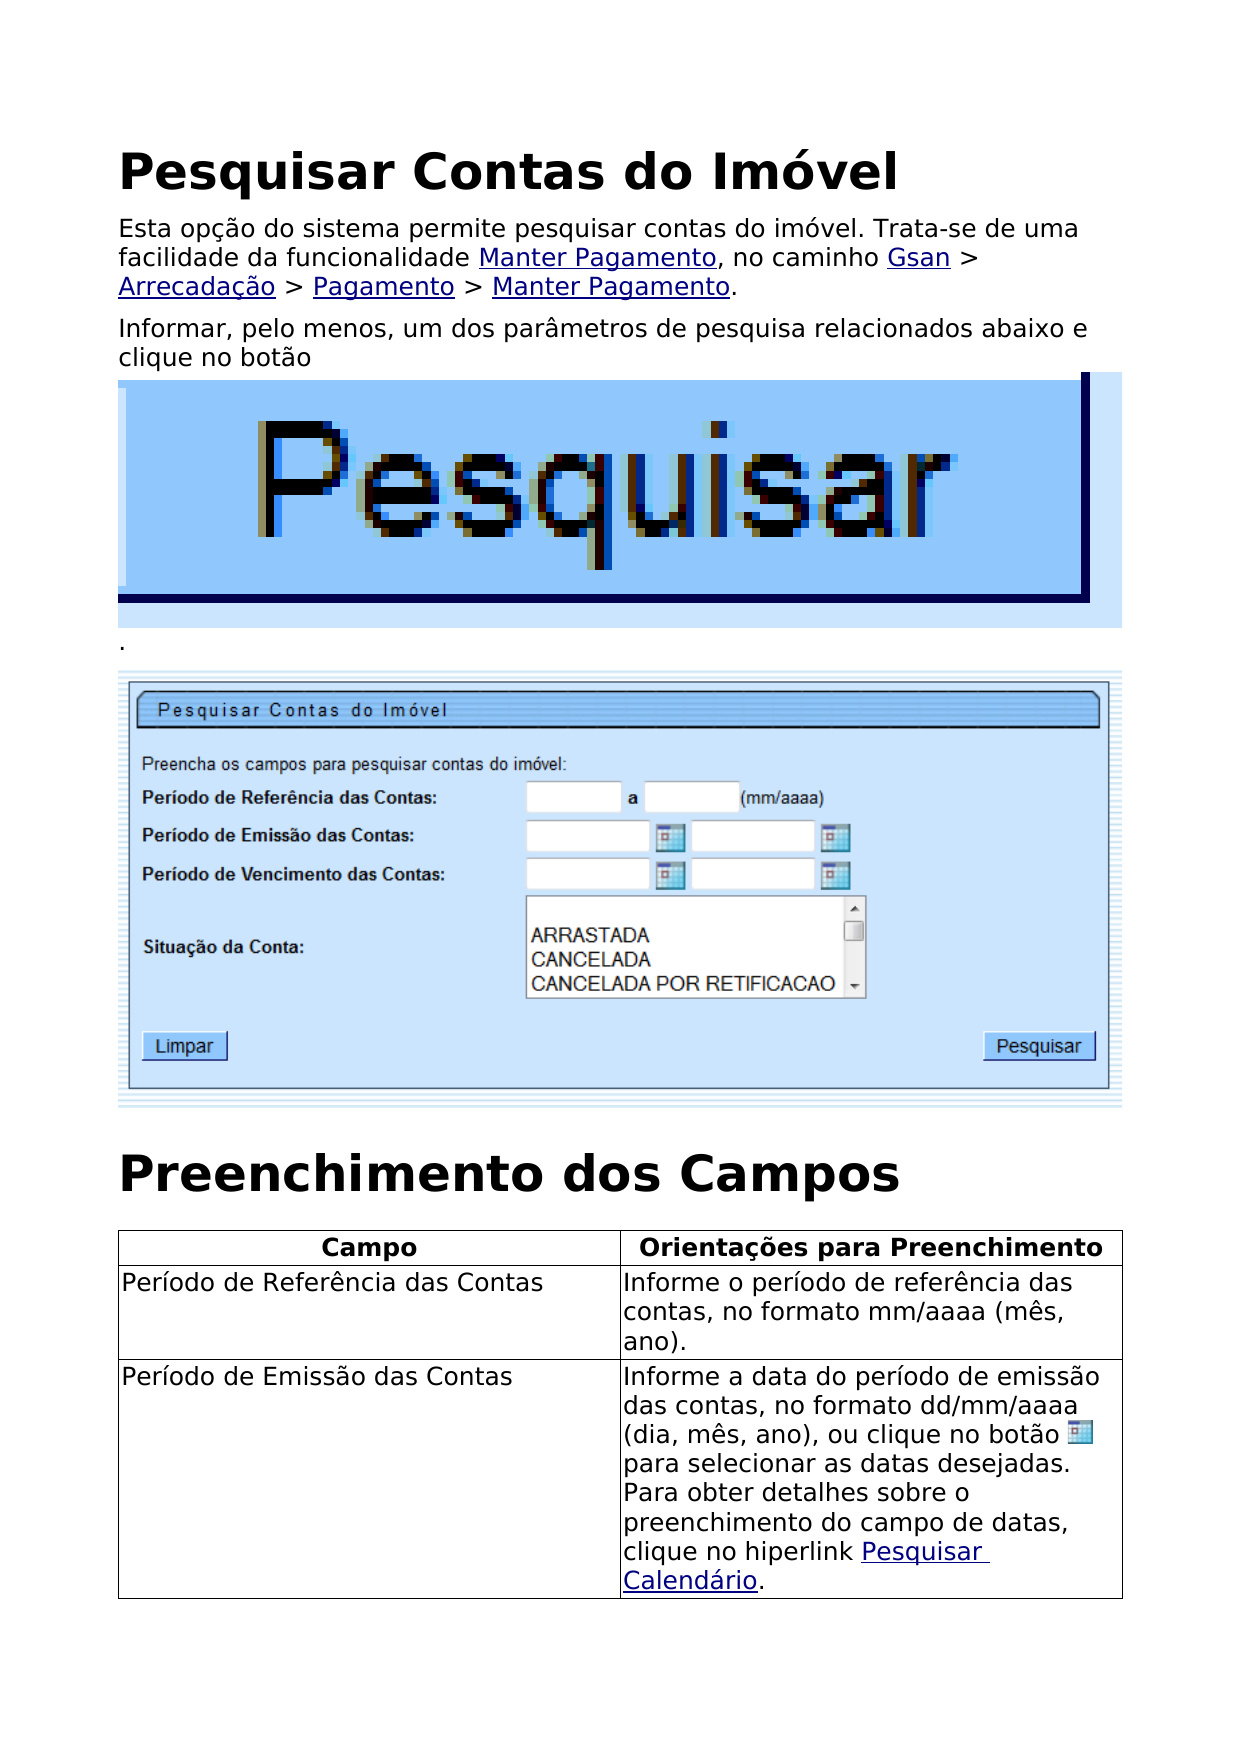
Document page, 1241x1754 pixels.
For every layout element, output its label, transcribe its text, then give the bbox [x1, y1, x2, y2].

table_cell Informe o período de referência das contas, no formato mm/aaaa (mês, ano). [621, 1266, 1122, 1359]
table_header Orientações para Preenchimento [621, 1231, 1122, 1265]
table_cell Informe a data do período de emissão das contas, no formato dd/mm/aaaa (dia, mês, ano), ou clique no botão para selecionar as datas desejadas. Para obter detalhes sobre o preenchimento do campo de datas, clique no hiperlink Pesquisar Calendário. [621, 1360, 1122, 1598]
table_cell Período de Referência das Contas [119, 1266, 620, 1359]
table_cell Período de Emissão das Contas [119, 1360, 620, 1598]
picture [1067, 1420, 1093, 1444]
text Esta opção do sistema permite pesquisar contas do imóvel. Trata-se de uma facilidade da funcionalidade Manter Pagamento, no caminho Gsan > Arrecadação > Pagamento > Manter Pagamento. [118, 214, 1122, 301]
subtitle Preenchimento dos Campos [118, 1145, 1122, 1203]
table_header Campo [119, 1231, 620, 1265]
subtitle Pesquisar Contas do Imóvel [118, 143, 1122, 201]
picture [118, 372, 1123, 628]
text . [118, 628, 1122, 656]
picture [118, 668, 1123, 1108]
text Informar, pelo menos, um dos parâmetros de pesquisa relacionados abaixo e clique no botão [118, 314, 1122, 372]
